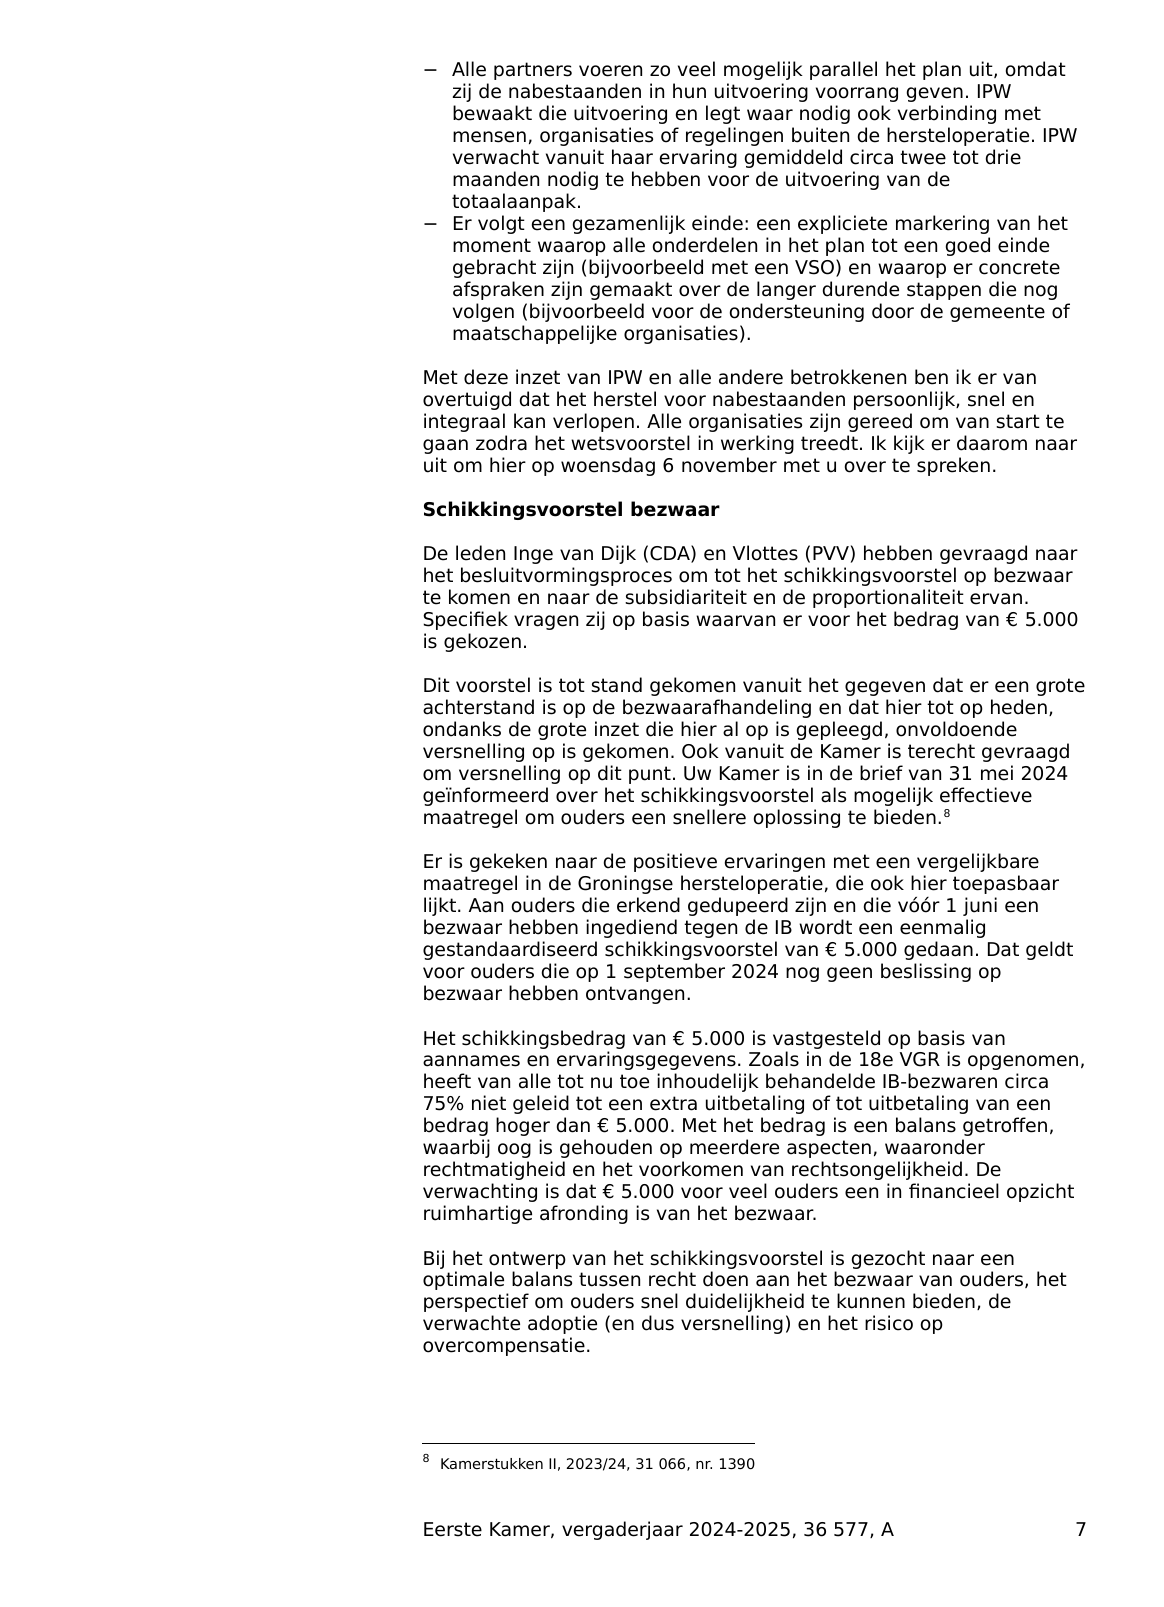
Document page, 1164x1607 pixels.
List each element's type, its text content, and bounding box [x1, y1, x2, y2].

text Dit voorstel is tot stand gekomen vanuit het gegeven dat er een grote achterstand is op de bezwaarafhandeling en dat hier tot op heden, ondanks de grote inzet die hier al op is gepleegd, onvoldoende versnelling op is gekomen. Ook vanuit de Kamer is terecht gevraagd om versnelling op dit punt. Uw Kamer is in de brief van 31 mei 2024 geïnformeerd over het schikkingsvoorstel als mogelijk effectieve maatregel om ouders een snellere oplossing te bieden. [422, 675, 1087, 829]
text Er is gekeken naar de positieve ervaringen met een vergelijkbare maatregel in de Groningse hersteloperatie, die ook hier toepasbaar lijkt. Aan ouders die erkend gedupeerd zijn en die vóór 1 juni een bezwaar hebben ingediend tegen de IB wordt een eenmalig gestandaardiseerd schikkingsvoorstel van € 5.000 gedaan. Dat geldt voor ouders die op 1 september 2024 nog geen beslissing op bezwaar hebben ontvangen. [422, 851, 1087, 1005]
text − Alle partners voeren zo veel mogelijk parallel het plan uit, omdat zij de nabestaanden in hun uitvoering voorrang geven. IPW bewaakt die uitvoering en legt waar nodig ook verbinding met mensen, organisaties of regelingen buiten de hersteloperatie. IPW verwacht vanuit haar ervaring gemiddeld circa twee tot drie maanden nodig te hebben voor de uitvoering van de totaalaanpak. [422, 59, 1087, 213]
text De leden Inge van Dijk (CDA) en Vlottes (PVV) hebben gevraagd naar het besluitvormingsproces om tot het schikkingsvoorstel op bezwaar te komen en naar de subsidiariteit en de proportionaliteit ervan. Specifiek vragen zij op basis waarvan er voor het bedrag van € 5.000 is gekozen. [422, 543, 1087, 653]
text − Er volgt een gezamenlijk einde: een expliciete markering van het moment waarop alle onderdelen in het plan tot een goed einde gebracht zijn (bijvoorbeeld met een VSO) en waarop er concrete afspraken zijn gemaakt over de langer durende stappen die nog volgen (bijvoorbeeld voor de ondersteuning door de gemeente of maatschappelijke organisaties). [422, 213, 1087, 345]
text Bij het ontwerp van het schikkingsvoorstel is gezocht naar een optimale balans tussen recht doen aan het bezwaar van ouders, het perspectief om ouders snel duidelijkheid te kunnen bieden, de verwachte adoptie (en dus versnelling) en het risico op overcompensatie. [422, 1247, 1087, 1357]
text Het schikkingsbedrag van € 5.000 is vastgesteld op basis van aannames en ervaringsgegevens. Zoals in de 18e VGR is opgenomen, heeft van alle tot nu toe inhoudelijk behandelde IB-bezwaren circa 75% niet geleid tot een extra uitbetaling of tot uitbetaling van een bedrag hoger dan € 5.000. Met het bedrag is een balans getroffen, waarbij oog is gehouden op meerdere aspecten, waaronder rechtmatigheid en het voorkomen van rechtsongelijkheid. De verwachting is dat € 5.000 voor veel ouders een in financieel opzicht ruimhartige afronding is van het bezwaar. [422, 1027, 1087, 1225]
text Kamerstukken II, 2023/24, 31 066, nr. 1390 [422, 1452, 1087, 1474]
text Met deze inzet van IPW en alle andere betrokkenen ben ik er van overtuigd dat het herstel voor nabestaanden persoonlijk, snel en integraal kan verlopen. Alle organisaties zijn gereed om van start te gaan zodra het wetsvoorstel in werking treedt. Ik kijk er daarom naar uit om hier op woensdag 6 november met u over te spreken. [422, 367, 1087, 477]
subtitle Schikkingsvoorstel bezwaar [422, 499, 1087, 521]
